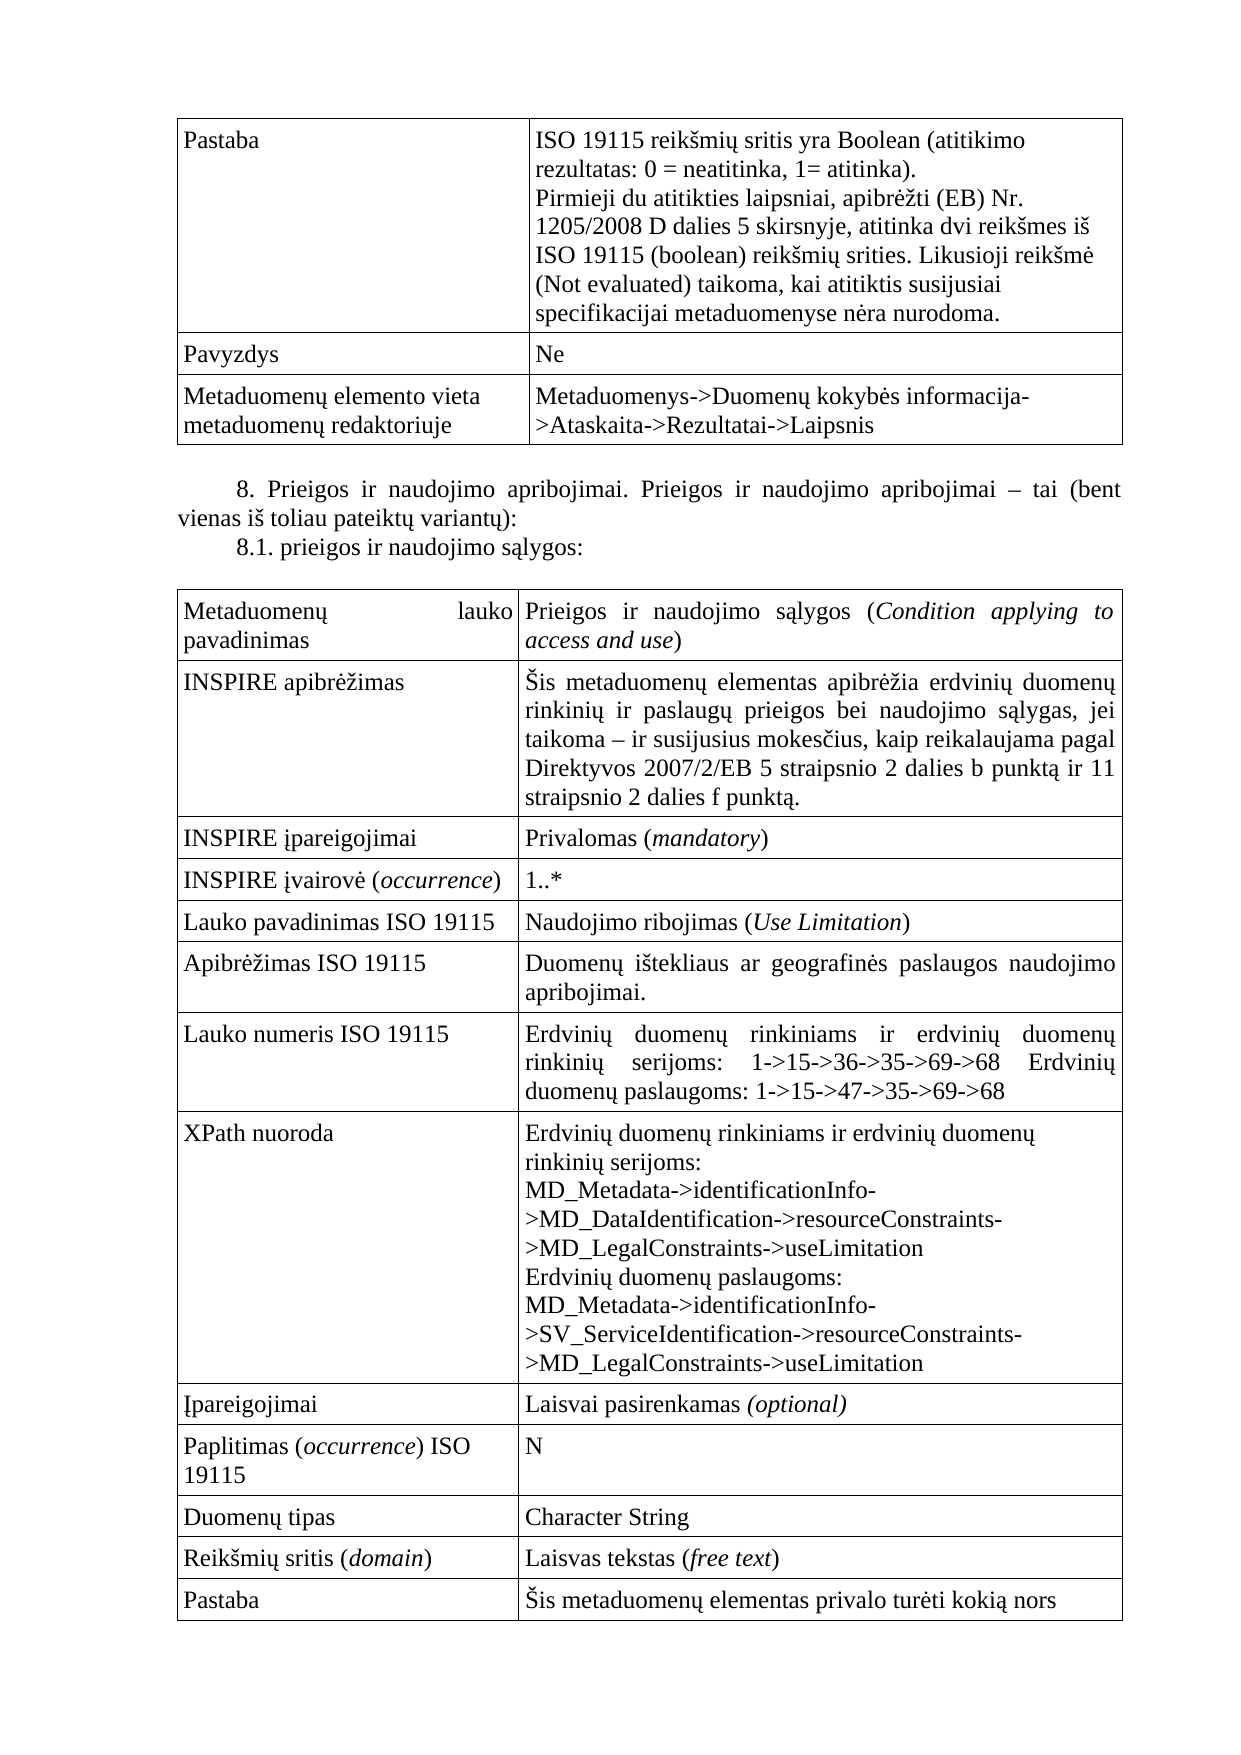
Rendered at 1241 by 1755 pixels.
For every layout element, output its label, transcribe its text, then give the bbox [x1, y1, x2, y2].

text 8.1. prieigos ir naudojimo sąlygos: [177, 532, 1122, 560]
table_header Prieigos ir naudojimo sąlygos (Condition applying to access and use) [519, 590, 1122, 659]
table_cell Character String [519, 1496, 1122, 1536]
table_cell ISO 19115 reikšmių sritis yra Boolean (atitikimo rezultatas: 0 = neatitinka, 1= atitinka). Pirmieji du atitikties laipsniai, apibrėžti (EB) Nr. 1205/2008 D dalies 5 skirsnyje, atitinka dvi reikšmes iš ISO 19115 (boolean) reikšmių srities. Likusioji reikšmė (Not evaluated) taikoma, kai atitiktis susijusiai specifikacijai metaduomenyse nėra nurodoma. [530, 119, 1122, 332]
table_cell Duomenų ištekliaus ar geografinės paslaugos naudojimo apribojimai. [519, 942, 1122, 1012]
table_cell Lauko pavadinimas ISO 19115 [178, 901, 518, 941]
table_cell Apibrėžimas ISO 19115 [178, 942, 518, 1012]
table_cell Metaduomenų elemento vieta metaduomenų redaktoriuje [178, 375, 529, 444]
table_cell Laisvai pasirenkamas (optional) [519, 1384, 1122, 1424]
table_cell Metaduomenys->Duomenų kokybės informacija->Ataskaita->Rezultatai->Laipsnis [530, 375, 1122, 444]
table_cell Įpareigojimai [178, 1384, 518, 1424]
table_cell Pastaba [178, 1579, 518, 1619]
table_cell XPath nuoroda [178, 1112, 518, 1382]
table_cell Naudojimo ribojimas (Use Limitation) [519, 901, 1122, 941]
text 8. Prieigos ir naudojimo apribojimai. Prieigos ir naudojimo apribojimai – tai (bent vienas iš toliau pateiktų variantų): [177, 474, 1122, 532]
table_cell Reikšmių sritis (domain) [178, 1537, 518, 1578]
table_cell INSPIRE įvairovė (occurrence) [178, 859, 518, 899]
table_cell INSPIRE apibrėžimas [178, 661, 518, 816]
table_cell Erdvinių duomenų rinkiniams ir erdvinių duomenų rinkinių serijoms: MD_Metadata->identificationInfo->MD_DataIdentification->resourceConstraints->MD_LegalConstraints->useLimitation Erdvinių duomenų paslaugoms: MD_Metadata->identificationInfo->SV_ServiceIdentification->resourceConstraints->MD_LegalConstraints->useLimitation [519, 1112, 1122, 1382]
table_cell Pavyzdys [178, 333, 529, 374]
table_cell Šis metaduomenų elementas apibrėžia erdvinių duomenų rinkinių ir paslaugų prieigos bei naudojimo sąlygas, jei taikoma – ir susijusius mokesčius, kaip reikalaujama pagal Direktyvos 2007/2/EB 5 straipsnio 2 dalies b punktą ir 11 straipsnio 2 dalies f punktą. [519, 661, 1122, 816]
table_cell Paplitimas (occurrence) ISO 19115 [178, 1425, 518, 1494]
table_cell Ne [530, 333, 1122, 374]
table_cell Duomenų tipas [178, 1496, 518, 1536]
table_cell Pastaba [178, 119, 529, 332]
table_header Metaduomenų lauko pavadinimas [178, 590, 518, 659]
table_cell Lauko numeris ISO 19115 [178, 1013, 518, 1111]
table_cell INSPIRE įpareigojimai [178, 817, 518, 858]
table_cell 1..* [519, 859, 1122, 899]
table_cell Privalomas (mandatory) [519, 817, 1122, 858]
table_cell N [519, 1425, 1122, 1494]
table_cell Šis metaduomenų elementas privalo turėti kokią nors [519, 1579, 1122, 1619]
table_cell Erdvinių duomenų rinkiniams ir erdvinių duomenų rinkinių serijoms: 1->15->36->35->69->68 Erdvinių duomenų paslaugoms: 1->15->47->35->69->68 [519, 1013, 1122, 1111]
table_cell Laisvas tekstas (free text) [519, 1537, 1122, 1578]
